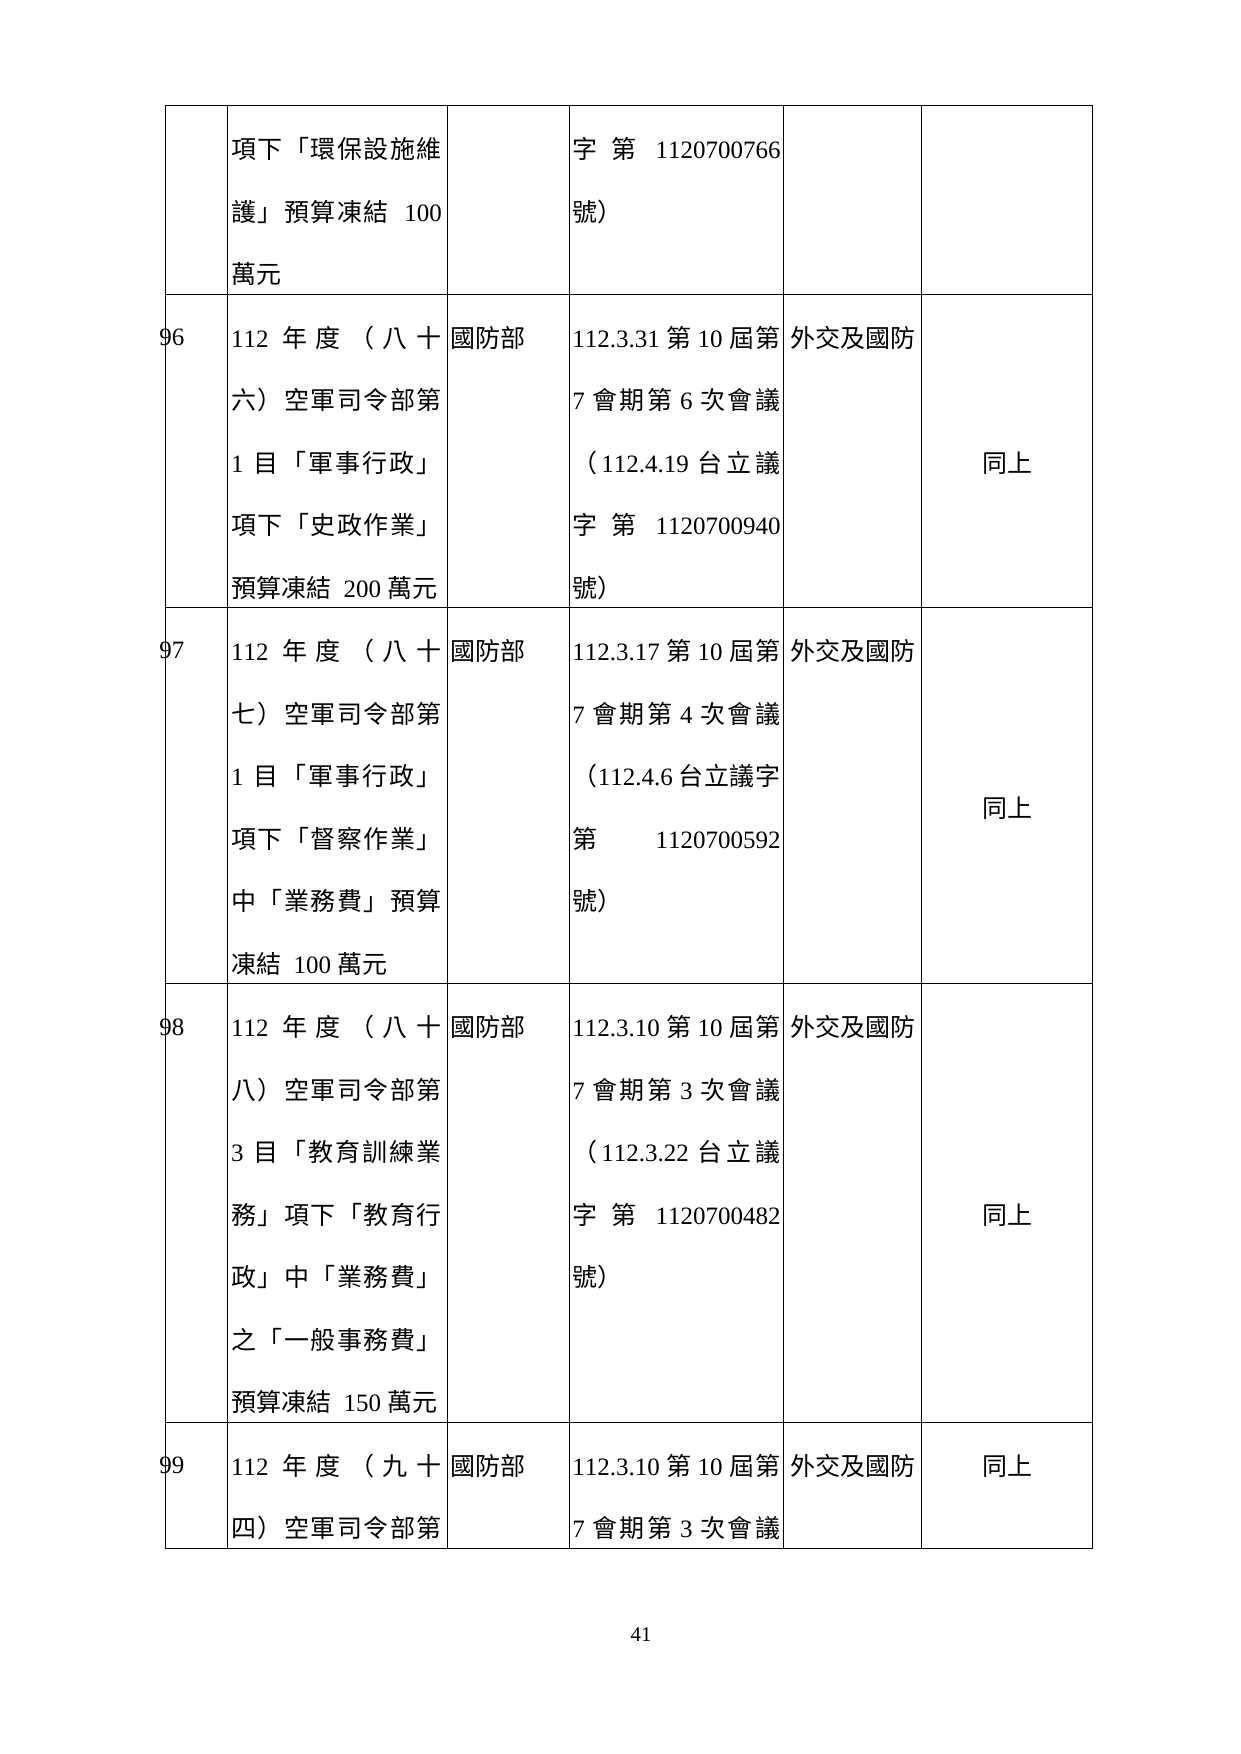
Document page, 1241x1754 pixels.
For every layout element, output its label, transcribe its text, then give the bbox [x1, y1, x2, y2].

table_cell 外交及國防 [784, 984, 921, 1422]
table_cell 外交及國防 [784, 608, 921, 983]
table_cell 112年度（八十八）空軍司令部第 3 目「教育訓練業務」項下「教育行政」中「業務費」之「一般事務費」預算凍結 150 萬元 [228, 984, 447, 1422]
table_cell 112年度（八十七）空軍司令部第 1 目「軍事行政」項下「督察作業」中「業務費」預算凍結 100 萬元 [228, 608, 447, 983]
table_cell 同上 [922, 984, 1092, 1422]
table_cell 字第1120700766號） [570, 106, 783, 294]
table_cell 112年度（八十六）空軍司令部第 1 目「軍事行政」項下「史政作業」預算凍結 200 萬元 [228, 295, 447, 607]
table_cell 112.3.17第10屆第7會期第4次會議（112.4.6台立議字第1120700592號） [570, 608, 783, 983]
table_cell 同上 [922, 295, 1092, 607]
table_cell 同上 [922, 608, 1092, 983]
table_cell 112.3.10第10屆第7會期第3次會議 [570, 1423, 783, 1548]
table_cell [166, 295, 227, 607]
table_cell [448, 106, 569, 294]
table_cell [922, 106, 1092, 294]
table_cell [166, 984, 227, 1422]
table_cell 項下「環保設施維護」預算凍結 100萬元 [228, 106, 447, 294]
table_cell 外交及國防 [784, 1423, 921, 1548]
table_cell 同上 [922, 1423, 1092, 1548]
table_cell 外交及國防 [784, 295, 921, 607]
table_cell 國防部 [448, 1423, 569, 1548]
table_cell [166, 106, 227, 294]
table_cell 112年度（九十四）空軍司令部第 [228, 1423, 447, 1548]
table_cell [166, 608, 227, 983]
table_cell [784, 106, 921, 294]
table_cell 國防部 [448, 295, 569, 607]
table_cell 112.3.31第10屆第7會期第6次會議（112.4.19台立議字第1120700940號） [570, 295, 783, 607]
table_cell [166, 1423, 227, 1548]
table_cell 國防部 [448, 608, 569, 983]
table_cell 112.3.10第10屆第7會期第3次會議（112.3.22台立議字第1120700482號） [570, 984, 783, 1422]
table_cell 國防部 [448, 984, 569, 1422]
